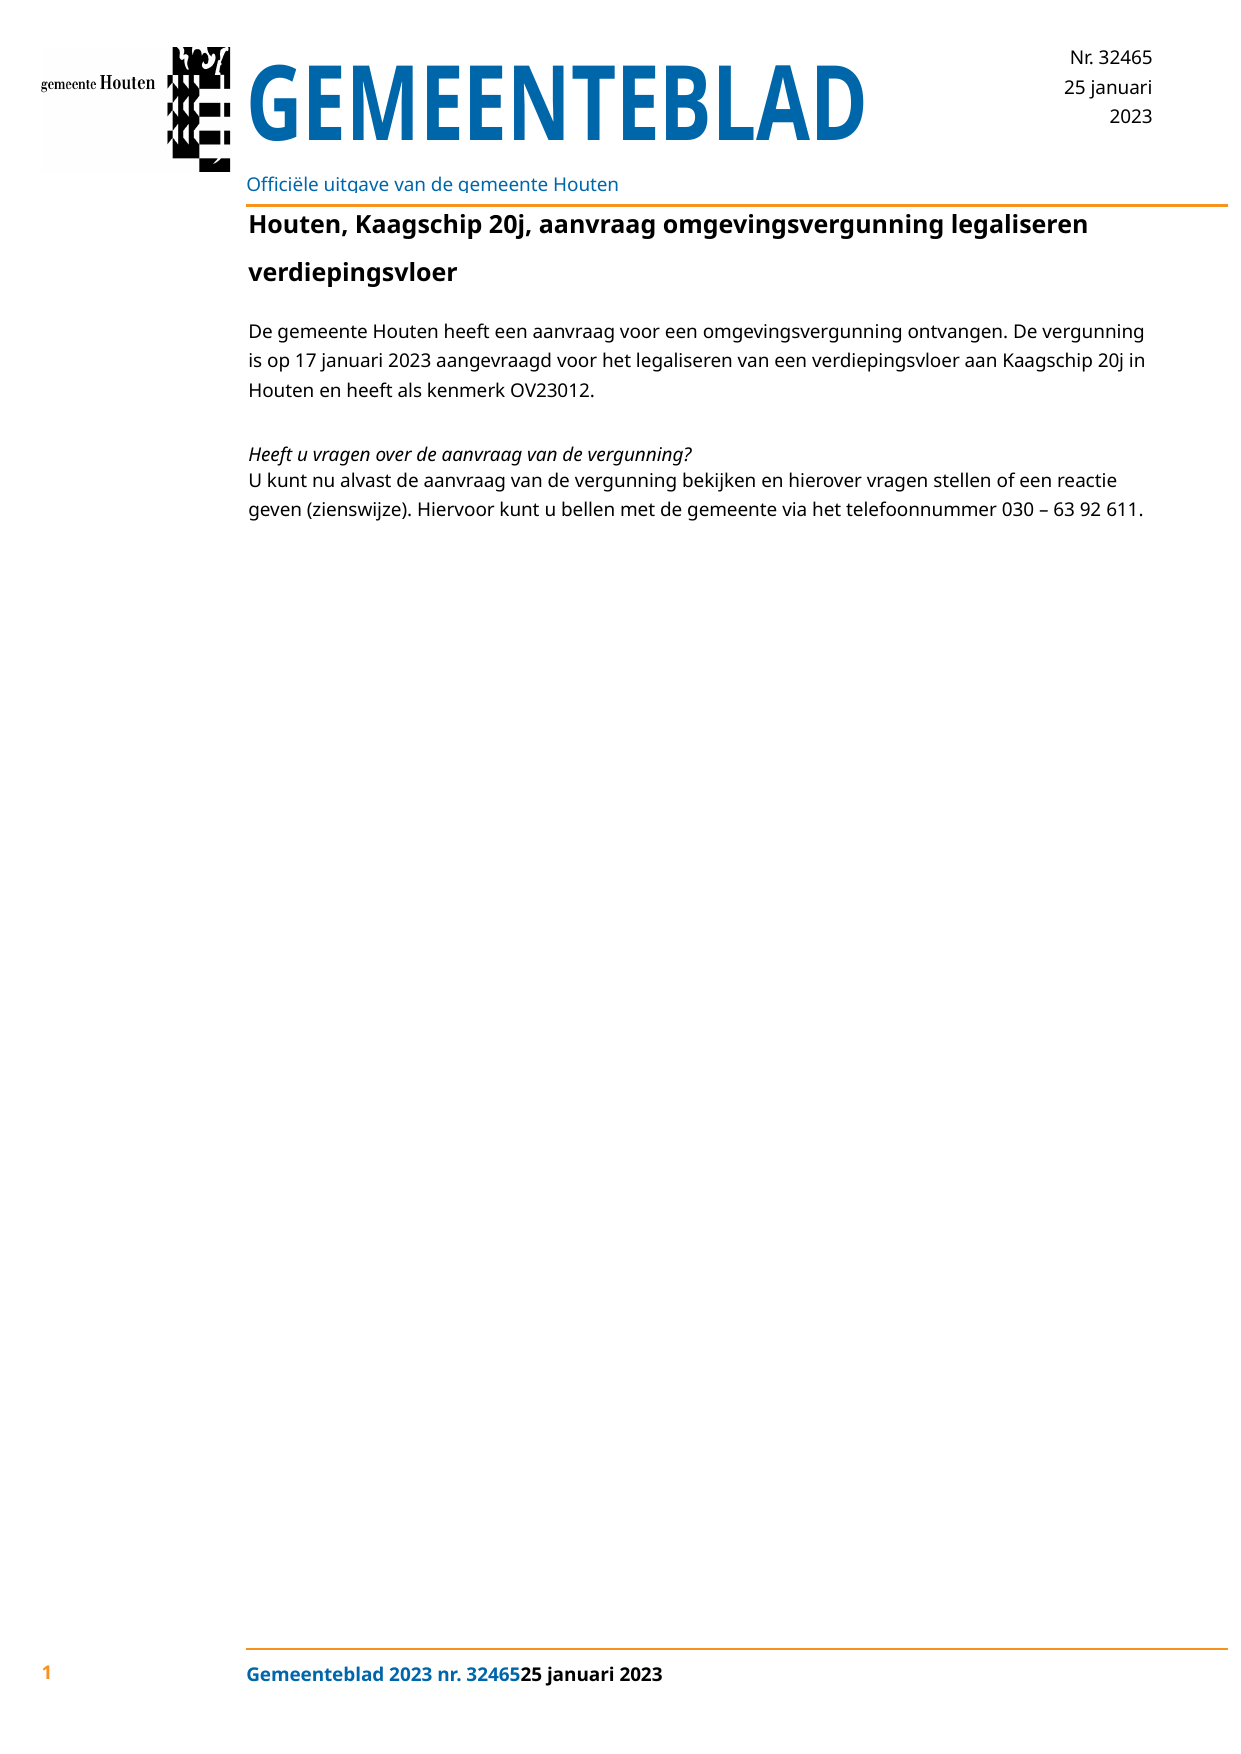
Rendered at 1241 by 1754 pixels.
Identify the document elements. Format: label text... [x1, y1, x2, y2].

picture [41, 47, 231, 172]
text Heeft u vragen over de aanvraag van de vergunning? [248, 441, 1152, 467]
text U kunt nu alvast de aanvraag van de vergunning bekijken en hierover vragen stellen of een reactie geven (zienswijze). Hiervoor kunt u bellen met de gemeente via het telefoonnummer 030 – 63 92 611. [248, 467, 1152, 522]
text Houten, Kaagschip 20j, aanvraag omgevingsvergunning legaliseren verdiepingsvloer [248, 207, 1152, 288]
text De gemeente Houten heeft een aanvraag voor een omgevingsvergunning ontvangen. De vergunning is op 17 januari 2023 aangevraagd voor het legaliseren van een verdiepingsvloer aan Kaagschip 20j in Houten en heeft als kenmerk OV23012. [248, 318, 1152, 403]
